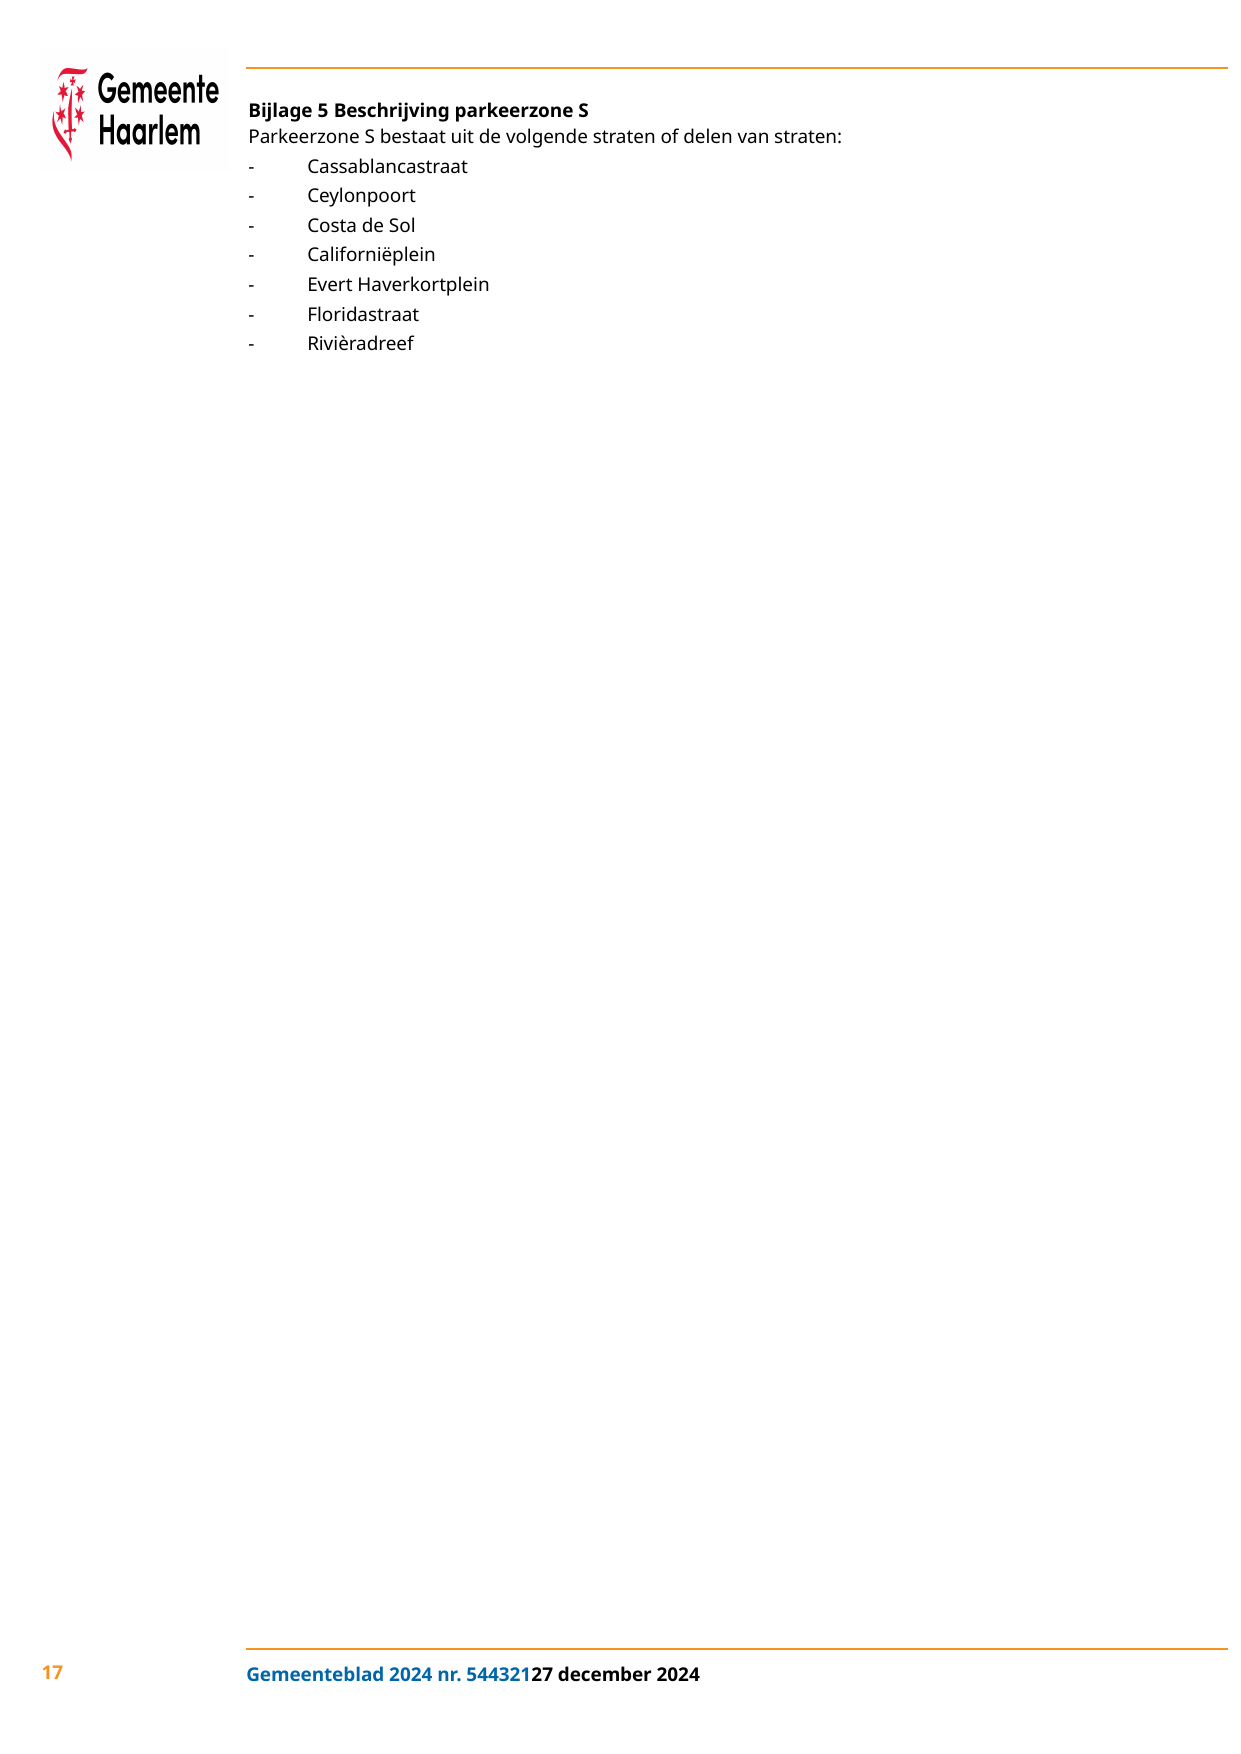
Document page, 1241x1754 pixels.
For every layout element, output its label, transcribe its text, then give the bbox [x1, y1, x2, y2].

text Bijlage 5 Beschrijving parkeerzone S [248, 95, 1152, 123]
list Floridastraat [248, 301, 1152, 327]
list Rivièradreef [248, 330, 1152, 356]
list Ceylonpoort [248, 182, 1152, 208]
text Parkeerzone S bestaat uit de volgende straten of delen van straten: [248, 123, 1152, 149]
list Cassablancastraat [248, 153, 1152, 179]
list Californiëplein [248, 242, 1152, 267]
list Costa de Sol [248, 212, 1152, 238]
picture [41, 47, 231, 172]
list Evert Haverkortplein [248, 271, 1152, 297]
